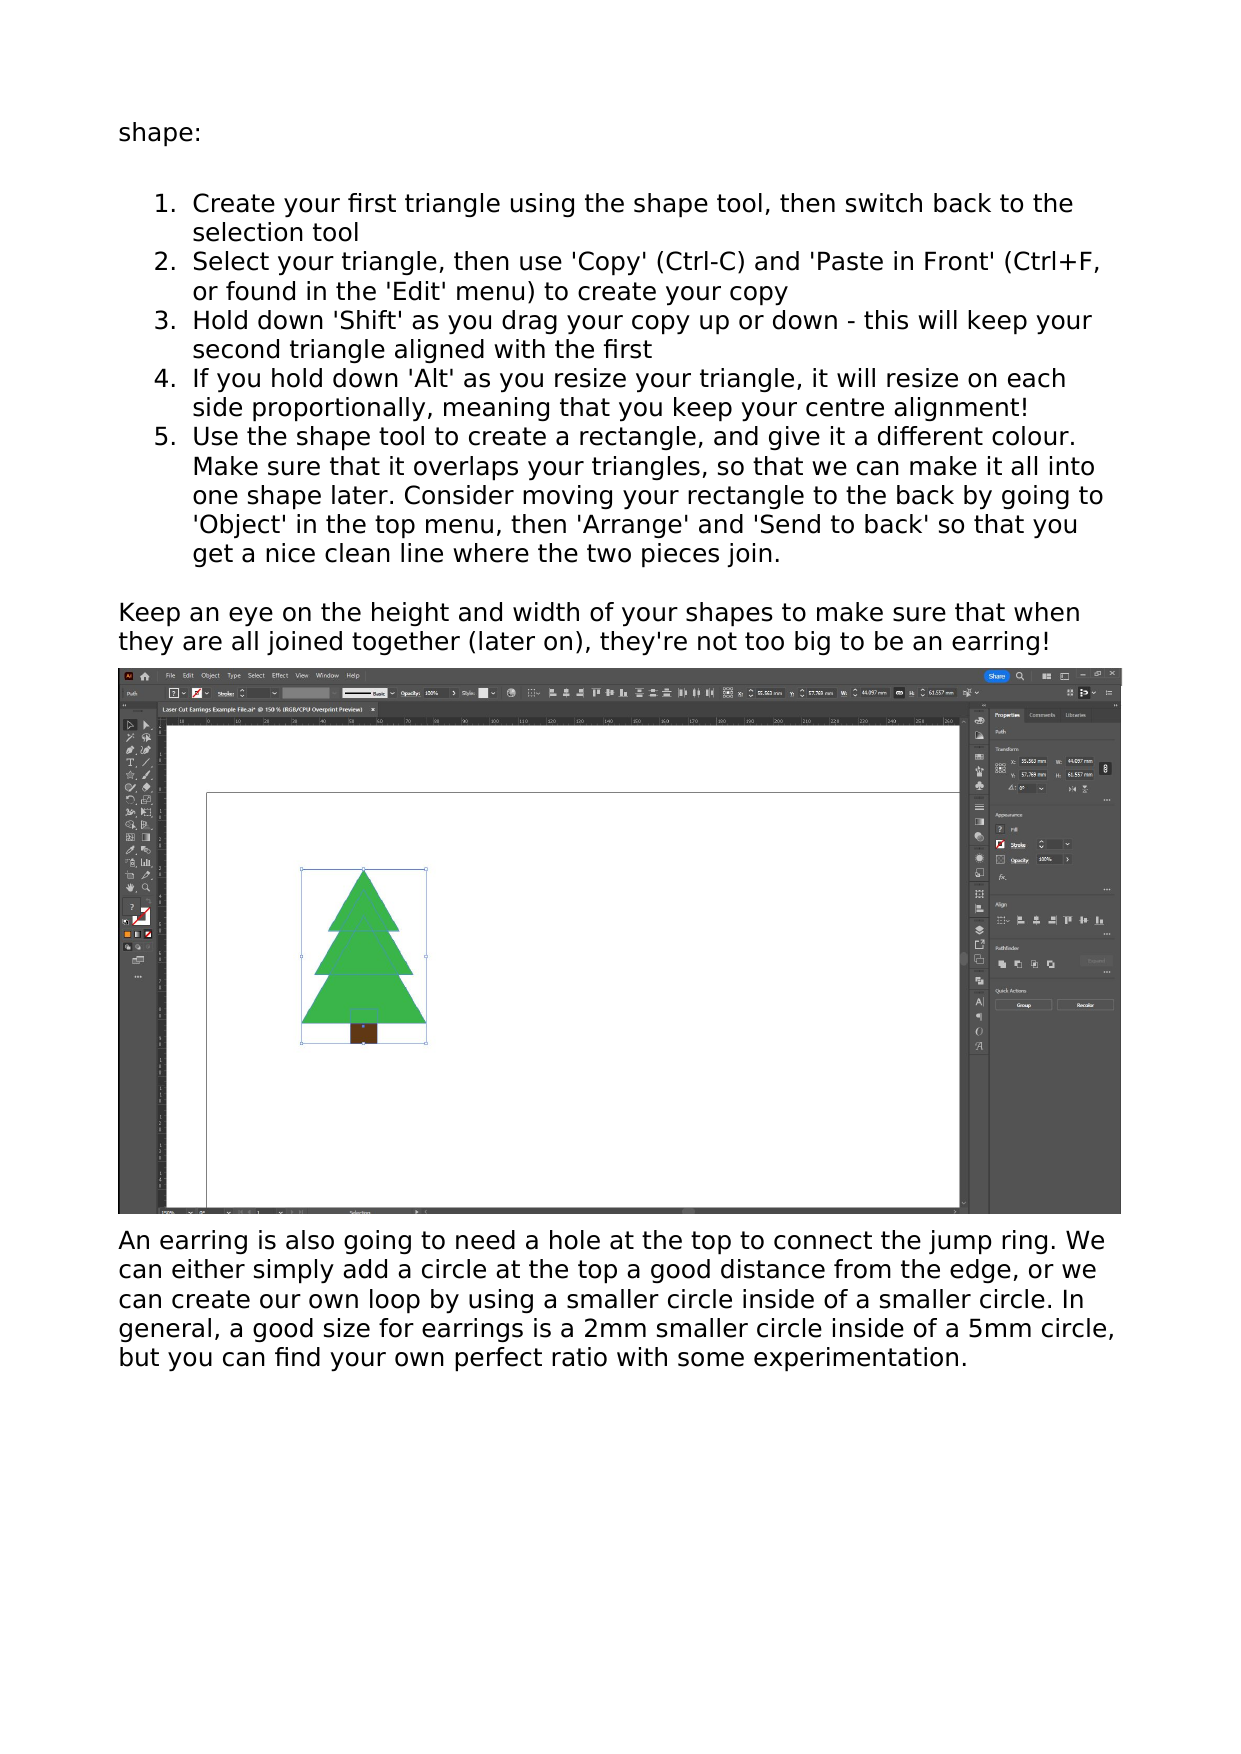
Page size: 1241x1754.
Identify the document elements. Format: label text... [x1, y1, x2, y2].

list Hold down 'Shift' as you drag your copy up or down - this will keep your second triangle aligned with the first [177, 306, 1122, 364]
picture [118, 668, 1123, 1214]
list Create your first triangle using the shape tool, then switch back to the selection tool [177, 189, 1122, 248]
text Keep an eye on the height and width of your shapes to make sure that when they are all joined together (later on), they're not too big to be an earring! [118, 598, 1122, 656]
text An earring is also going to need a hole at the top to connect the jump ring. We can either simply add a circle at the top a good distance from the edge, or we can create our own loop by using a smaller circle inside of a smaller circle. In general, a good size for earrings is a 2mm smaller circle inside of a 5mm circle, but you can find your own perfect ratio with some experimentation. [118, 1226, 1122, 1372]
list Select your triangle, then use 'Copy' (Ctrl-C) and 'Paste in Front' (Ctrl+F, or found in the 'Edit' menu) to create your copy [177, 248, 1122, 306]
list Use the shape tool to create a rectangle, and give it a different colour. Make sure that it overlaps your triangles, so that we can make it all into one shape later. Consider moving your rectangle to the back by going to 'Object' in the top menu, then 'Arrange' and 'Send to back' so that you get a nice clean line where the two pieces join. [177, 423, 1122, 568]
list If you hold down 'Alt' as you resize your triangle, it will resize on each side proportionally, meaning that you keep your centre alignment! [177, 364, 1122, 423]
text shape: [118, 118, 1122, 147]
